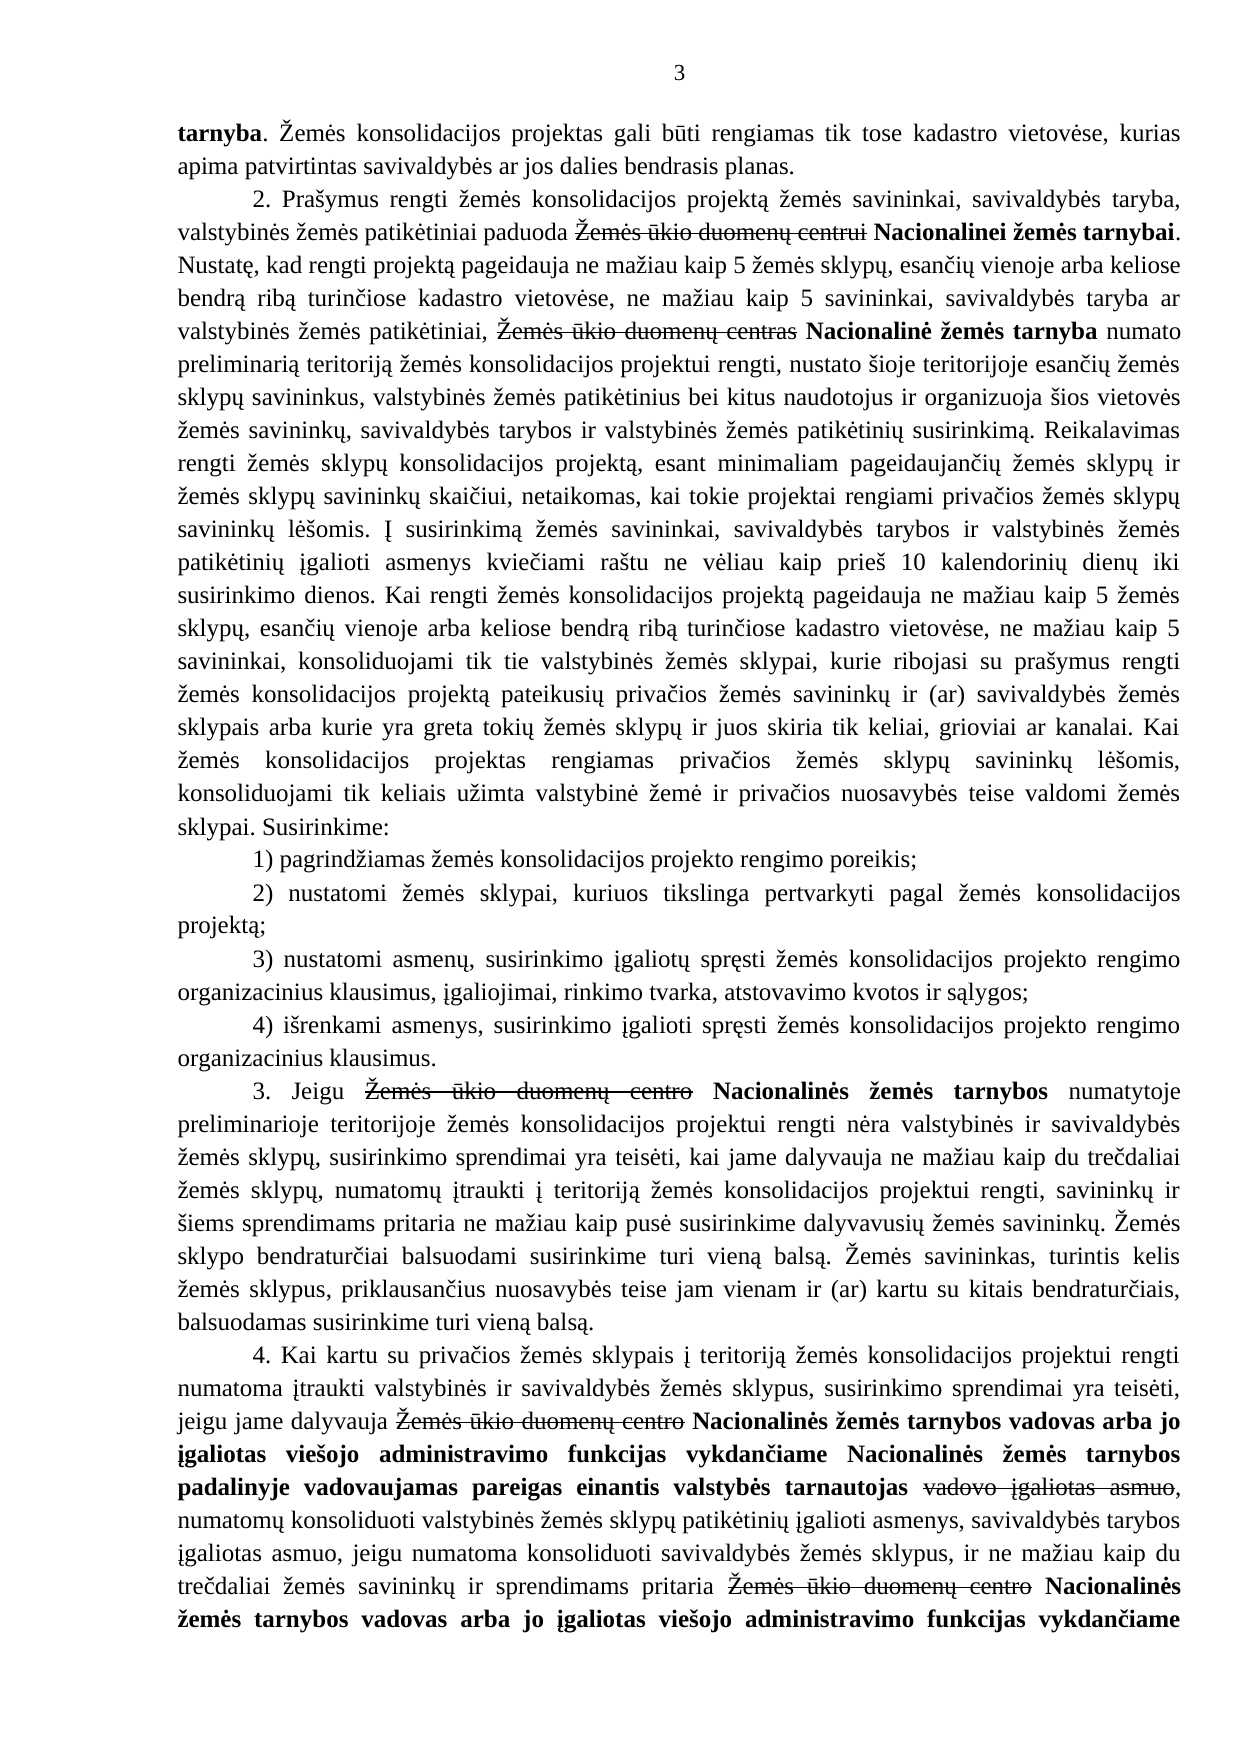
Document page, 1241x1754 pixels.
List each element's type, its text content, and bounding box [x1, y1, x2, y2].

text 2) nustatomi žemės sklypai, kuriuos tikslinga pertvarkyti pagal žemės konsolidacijos projektą; [177, 878, 1181, 939]
text 1) pagrindžiamas žemės konsolidacijos projekto rengimo poreikis; [177, 844, 1181, 873]
text 3) nustatomi asmenų, susirinkimo įgaliotų spręsti žemės konsolidacijos projekto rengimo organizacinius klausimus, įgaliojimai, rinkimo tvarka, atstovavimo kvotos ir sąlygos; [177, 944, 1181, 1005]
text tarnyba. Žemės konsolidacijos projektas gali būti rengiamas tik tose kadastro vietovėse, kurias apima patvirtintas savivaldybės ar jos dalies bendrasis planas. [177, 118, 1181, 180]
text 4. Kai kartu su privačios žemės sklypais į teritoriją žemės konsolidacijos projektui rengti numatoma įtraukti valstybinės ir savivaldybės žemės sklypus, susirinkimo sprendimai yra teisėti, jeigu jame dalyvauja Žemės ūkio duomenų centro Nacionalinės žemės tarnybos vadovas arba jo įgaliotas viešojo administravimo funkcijas vykdančiame Nacionalinės žemės tarnybos padalinyje vadovaujamas pareigas einantis valstybės tarnautojas vadovo įgaliotas asmuo, numatomų konsoliduoti valstybinės žemės sklypų patikėtinių įgalioti asmenys, savivaldybės tarybos įgaliotas asmuo, jeigu numatoma konsoliduoti savivaldybės žemės sklypus, ir ne mažiau kaip du trečdaliai žemės savininkų ir sprendimams pritaria Žemės ūkio duomenų centro Nacionalinės žemės tarnybos vadovas arba jo įgaliotas viešojo administravimo funkcijas vykdančiame [177, 1340, 1181, 1633]
text 2. Prašymus rengti žemės konsolidacijos projektą žemės savininkai, savivaldybės taryba, valstybinės žemės patikėtiniai paduoda Žemės ūkio duomenų centrui Nacionalinei žemės tarnybai. Nustatę, kad rengti projektą pageidauja ne mažiau kaip 5 žemės sklypų, esančių vienoje arba keliose bendrą ribą turinčiose kadastro vietovėse, ne mažiau kaip 5 savininkai, savivaldybės taryba ar valstybinės žemės patikėtiniai, Žemės ūkio duomenų centras Nacionalinė žemės tarnyba numato preliminarią teritoriją žemės konsolidacijos projektui rengti, nustato šioje teritorijoje esančių žemės sklypų savininkus, valstybinės žemės patikėtinius bei kitus naudotojus ir organizuoja šios vietovės žemės savininkų, savivaldybės tarybos ir valstybinės žemės patikėtinių susirinkimą. Reikalavimas rengti žemės sklypų konsolidacijos projektą, esant minimaliam pageidaujančių žemės sklypų ir žemės sklypų savininkų skaičiui, netaikomas, kai tokie projektai rengiami privačios žemės sklypų savininkų lėšomis. Į susirinkimą žemės savininkai, savivaldybės tarybos ir valstybinės žemės patikėtinių įgalioti asmenys kviečiami raštu ne vėliau kaip prieš 10 kalendorinių dienų iki susirinkimo dienos. Kai rengti žemės konsolidacijos projektą pageidauja ne mažiau kaip 5 žemės sklypų, esančių vienoje arba keliose bendrą ribą turinčiose kadastro vietovėse, ne mažiau kaip 5 savininkai, konsoliduojami tik tie valstybinės žemės sklypai, kurie ribojasi su prašymus rengti žemės konsolidacijos projektą pateikusių privačios žemės savininkų ir (ar) savivaldybės žemės sklypais arba kurie yra greta tokių žemės sklypų ir juos skiria tik keliai, grioviai ar kanalai. Kai žemės konsolidacijos projektas rengiamas privačios žemės sklypų savininkų lėšomis, konsoliduojami tik keliais užimta valstybinė žemė ir privačios nuosavybės teise valdomi žemės sklypai. Susirinkime: [177, 184, 1181, 840]
text 4) išrenkami asmenys, susirinkimo įgalioti spręsti žemės konsolidacijos projekto rengimo organizacinius klausimus. [177, 1010, 1181, 1071]
text 3. Jeigu Žemės ūkio duomenų centro Nacionalinės žemės tarnybos numatytoje preliminarioje teritorijoje žemės konsolidacijos projektui rengti nėra valstybinės ir savivaldybės žemės sklypų, susirinkimo sprendimai yra teisėti, kai jame dalyvauja ne mažiau kaip du trečdaliai žemės sklypų, numatomų įtraukti į teritoriją žemės konsolidacijos projektui rengti, savininkų ir šiems sprendimams pritaria ne mažiau kaip pusė susirinkime dalyvavusių žemės savininkų. Žemės sklypo bendraturčiai balsuodami susirinkime turi vieną balsą. Žemės savininkas, turintis kelis žemės sklypus, priklausančius nuosavybės teise jam vienam ir (ar) kartu su kitais bendraturčiais, balsuodamas susirinkime turi vieną balsą. [177, 1076, 1181, 1336]
